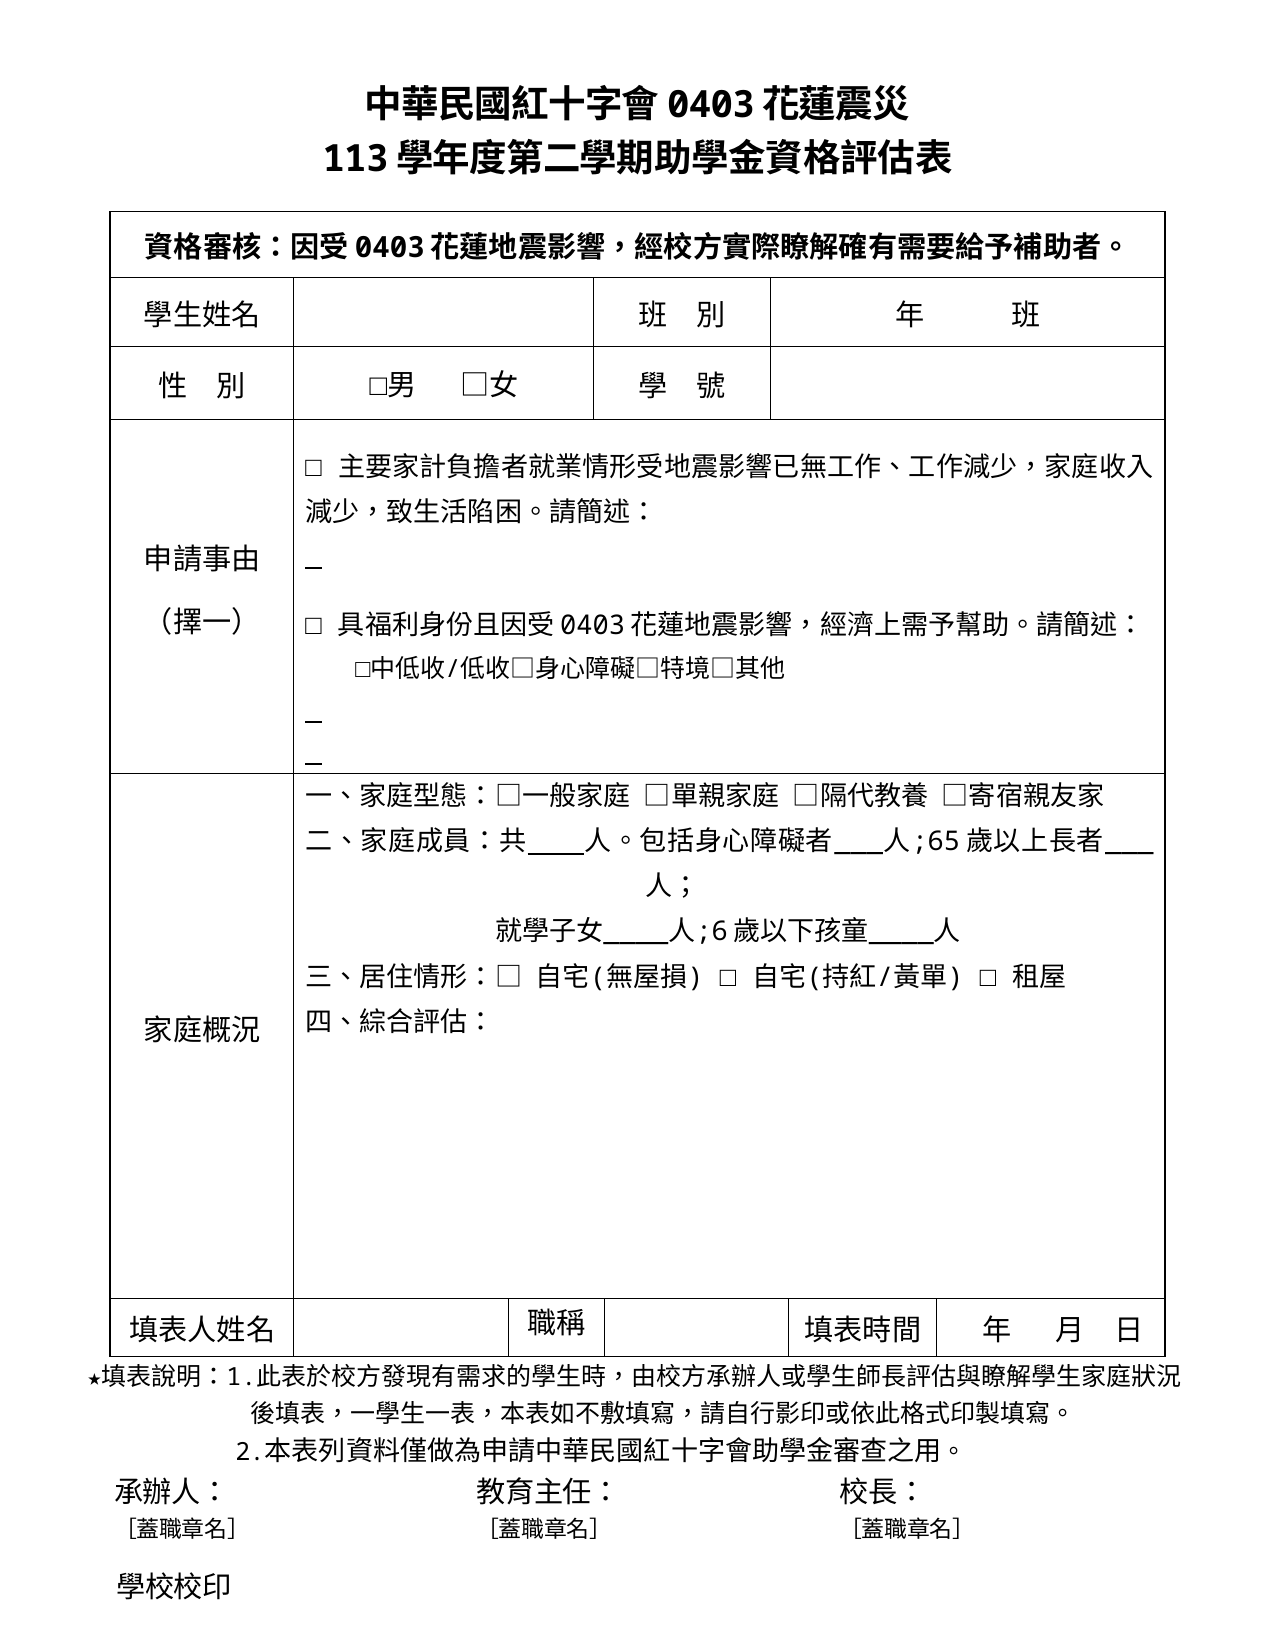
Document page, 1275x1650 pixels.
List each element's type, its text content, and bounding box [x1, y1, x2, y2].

table_cell [771, 347, 1164, 419]
table_cell [294, 278, 593, 346]
table_cell 年 班 [771, 278, 1164, 346]
table_cell □ 主要家計負擔者就業情形受地震影響已無工作、工作減少，家庭收入減少，致生活陷困。請簡述： □ 具福利身份且因受0403花蓮地震影響，經濟上需予幫助。請簡述： □中低收/低收□身心障礙□特境□其他 [294, 420, 1164, 773]
text 中華民國紅十字會0403花蓮震災 [87, 74, 1188, 128]
text 學校校印 [87, 1563, 1188, 1606]
table_cell [294, 1299, 508, 1356]
table_cell 家庭概況 [111, 774, 293, 1298]
table_cell 年 月 日 [937, 1299, 1164, 1356]
table_cell 學 號 [594, 347, 770, 419]
table_cell 填表人姓名 [111, 1299, 293, 1356]
table_cell 學生姓名 [111, 278, 293, 346]
text ★填表說明：1.此表於校方發現有需求的學生時，由校方承辦人或學生師長評估與瞭解學生家庭狀況後填表，一學生一表，本表如不敷填寫，請自行影印或依此格式印製填寫。 [87, 1357, 1190, 1429]
table_cell 職稱 [509, 1299, 604, 1356]
table_cell [605, 1299, 788, 1356]
table_header 承辦人： ［蓋職章名］ [103, 1469, 465, 1563]
table_cell 性 別 [111, 347, 293, 419]
table_cell 填表時間 [789, 1299, 936, 1356]
table_cell □男 □女 [294, 347, 593, 419]
table_header 教育主任： ［蓋職章名］ [465, 1469, 828, 1563]
table_cell 申請事由 （擇一） [111, 420, 293, 773]
table_header 校長： ［蓋職章名］ [828, 1469, 1191, 1563]
text 2.本表列資料僅做為申請中華民國紅十字會助學金審查之用。 [235, 1429, 1188, 1468]
table_cell 班 別 [594, 278, 770, 346]
table_header 資格審核：因受0403花蓮地震影響，經校方實際瞭解確有需要給予補助者。 [111, 212, 1164, 277]
table_cell 一、家庭型態：□一般家庭 □單親家庭 □隔代教養 □寄宿親友家 二、家庭成員：共 人。包括身心障礙者___人;65歲以上長者___人； 就學子女____人;6歲以下孩童____人 三、居住情形：□ 自宅(無屋損) □ 自宅(持紅/黃單) □ 租屋 四、綜合評估： [294, 774, 1164, 1298]
text 113學年度第二學期助學金資格評估表 [87, 128, 1187, 183]
